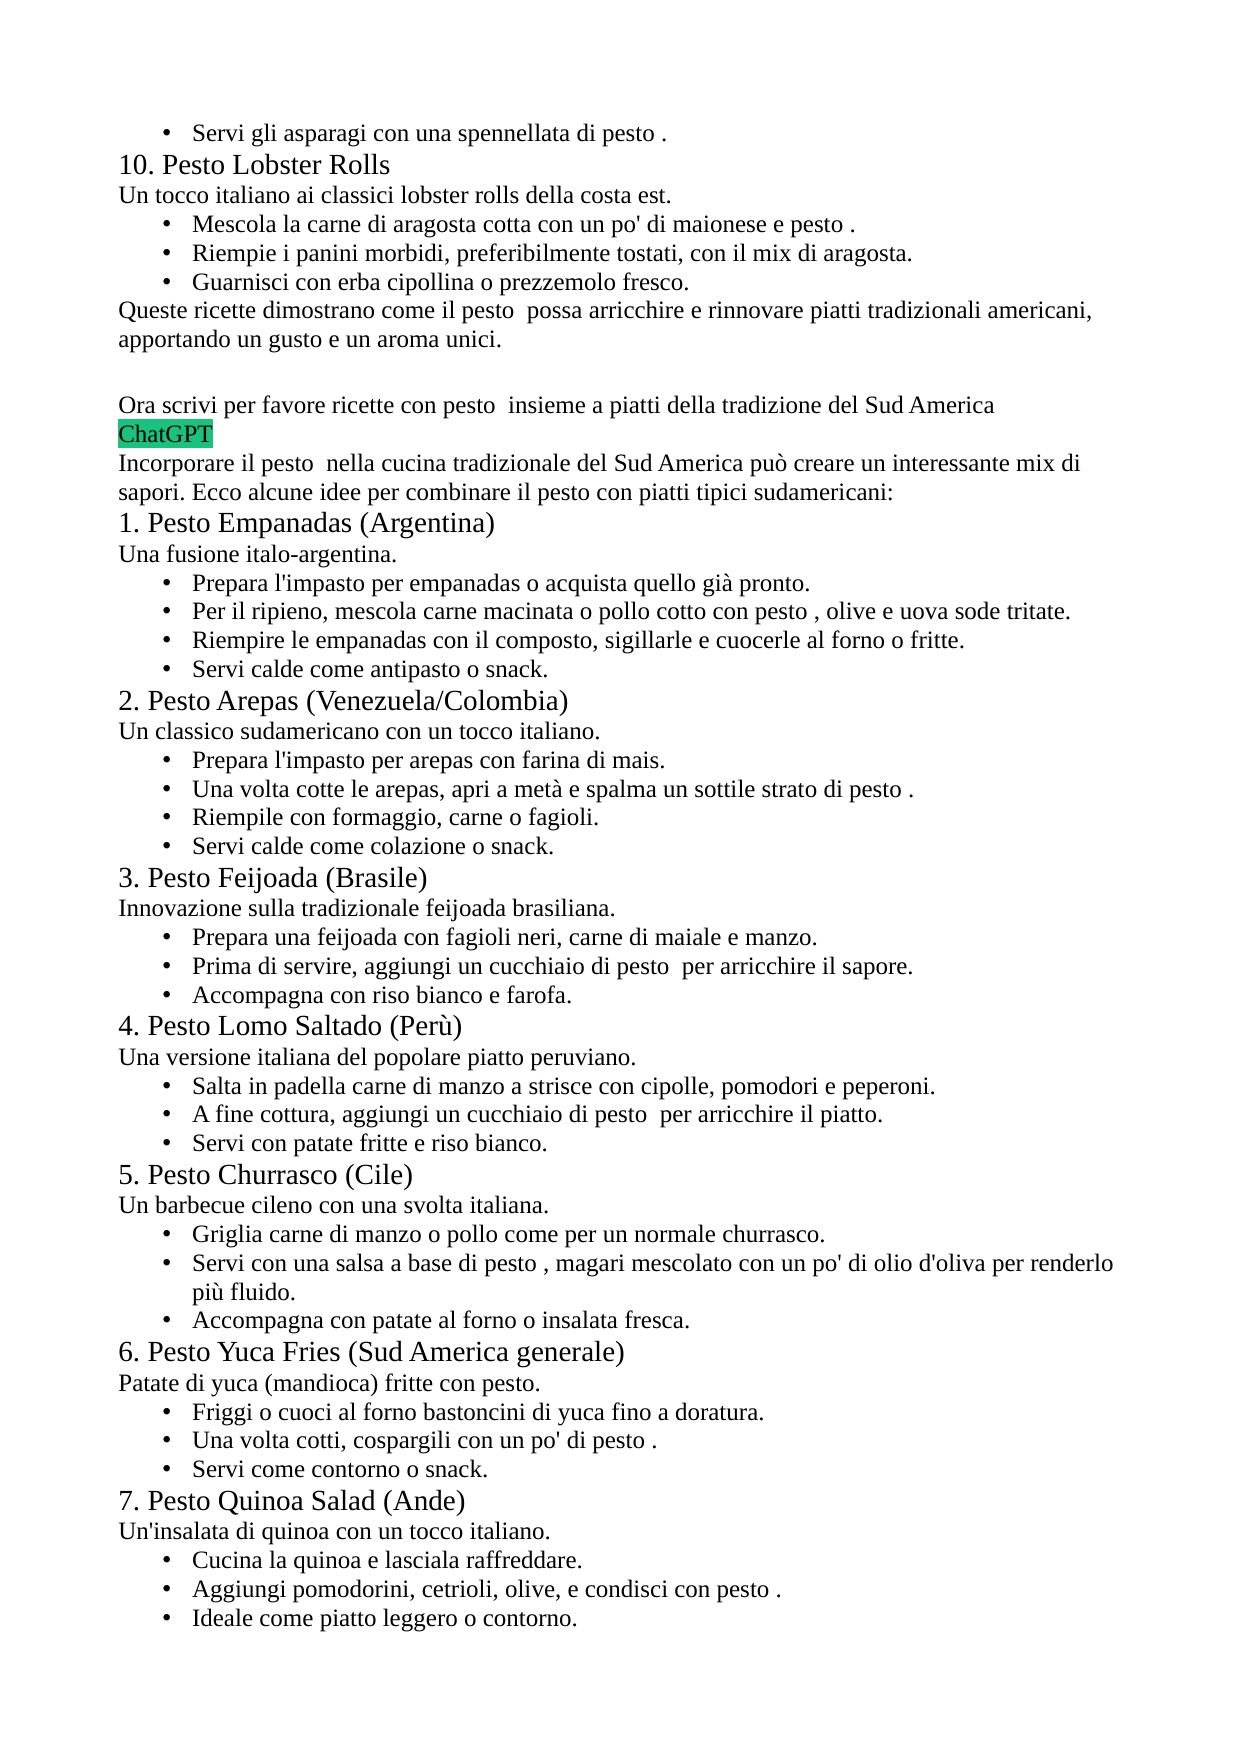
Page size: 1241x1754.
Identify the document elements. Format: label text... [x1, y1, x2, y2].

text Un classico sudamericano con un tocco italiano. [118, 716, 1122, 745]
subtitle 5. Pesto Churrasco (Cile) [118, 1157, 1122, 1191]
list Ideale come piatto leggero o contorno. [162, 1603, 1122, 1631]
text Queste ricette dimostrano come il pesto possa arricchire e rinnovare piatti tradizionali americani, apportando un gusto e un aroma unici. [118, 295, 1122, 353]
list Mescola la carne di aragosta cotta con un po' di maionese e pesto . [162, 209, 1122, 238]
list Griglia carne di manzo o pollo come per un normale churrasco. [162, 1219, 1122, 1248]
list Servi calde come colazione o snack. [162, 831, 1122, 860]
list Prepara l'impasto per empanadas o acquista quello già pronto. [162, 568, 1122, 596]
text Innovazione sulla tradizionale feijoada brasiliana. [118, 893, 1122, 922]
list Aggiungi pomodorini, cetrioli, olive, e condisci con pesto . [162, 1574, 1122, 1603]
list Prima di servire, aggiungi un cucchiaio di pesto per arricchire il sapore. [162, 951, 1122, 980]
text Un barbecue cileno con una svolta italiana. [118, 1191, 1122, 1219]
list Guarnisci con erba cipollina o prezzemolo fresco. [162, 267, 1122, 295]
subtitle 3. Pesto Feijoada (Brasile) [118, 860, 1122, 893]
list Accompagna con riso bianco e farofa. [162, 980, 1122, 1008]
subtitle 1. Pesto Empanadas (Argentina) [118, 505, 1122, 539]
subtitle 2. Pesto Arepas (Venezuela/Colombia) [118, 683, 1122, 716]
list Una volta cotti, cospargili con un po' di pesto . [162, 1425, 1122, 1454]
list Servi con una salsa a base di pesto , magari mescolato con un po' di olio d'oliva per renderlo più fluido. [162, 1248, 1122, 1306]
subtitle 7. Pesto Quinoa Salad (Ande) [118, 1483, 1122, 1516]
subtitle 10. Pesto Lobster Rolls [118, 147, 1122, 180]
list Servi calde come antipasto o snack. [162, 654, 1122, 683]
list Cucina la quinoa e lasciala raffreddare. [162, 1545, 1122, 1574]
list Prepara l'impasto per arepas con farina di mais. [162, 745, 1122, 774]
list Riempile con formaggio, carne o fagioli. [162, 802, 1122, 831]
text ChatGPT [118, 419, 1122, 448]
list Friggi o cuoci al forno bastoncini di yuca fino a doratura. [162, 1397, 1122, 1425]
list Salta in padella carne di manzo a strisce con cipolle, pomodori e peperoni. [162, 1071, 1122, 1099]
text Una versione italiana del popolare piatto peruviano. [118, 1042, 1122, 1071]
subtitle 6. Pesto Yuca Fries (Sud America generale) [118, 1334, 1122, 1368]
text Un tocco italiano ai classici lobster rolls della costa est. [118, 180, 1122, 209]
list Servi come contorno o snack. [162, 1454, 1122, 1483]
list Servi con patate fritte e riso bianco. [162, 1128, 1122, 1157]
subtitle 4. Pesto Lomo Saltado (Perù) [118, 1008, 1122, 1042]
list Servi gli asparagi con una spennellata di pesto . [162, 118, 1122, 147]
text Patate di yuca (mandioca) fritte con pesto. [118, 1368, 1122, 1397]
list Accompagna con patate al forno o insalata fresca. [162, 1306, 1122, 1334]
text Una fusione italo-argentina. [118, 539, 1122, 568]
list A fine cottura, aggiungi un cucchiaio di pesto per arricchire il piatto. [162, 1099, 1122, 1128]
text Un'insalata di quinoa con un tocco italiano. [118, 1516, 1122, 1545]
list Prepara una feijoada con fagioli neri, carne di maiale e manzo. [162, 922, 1122, 951]
list Riempie i panini morbidi, preferibilmente tostati, con il mix di aragosta. [162, 238, 1122, 267]
list Una volta cotte le arepas, apri a metà e spalma un sottile strato di pesto . [162, 774, 1122, 802]
text Incorporare il pesto nella cucina tradizionale del Sud America può creare un interessante mix di sapori. Ecco alcune idee per combinare il pesto con piatti tipici sudamericani: [118, 448, 1122, 505]
list Riempire le empanadas con il composto, sigillarle e cuocerle al forno o fritte. [162, 625, 1122, 654]
list Per il ripieno, mescola carne macinata o pollo cotto con pesto , olive e uova sode tritate. [162, 596, 1122, 625]
text Ora scrivi per favore ricette con pesto insieme a piatti della tradizione del Sud America [118, 390, 1122, 419]
